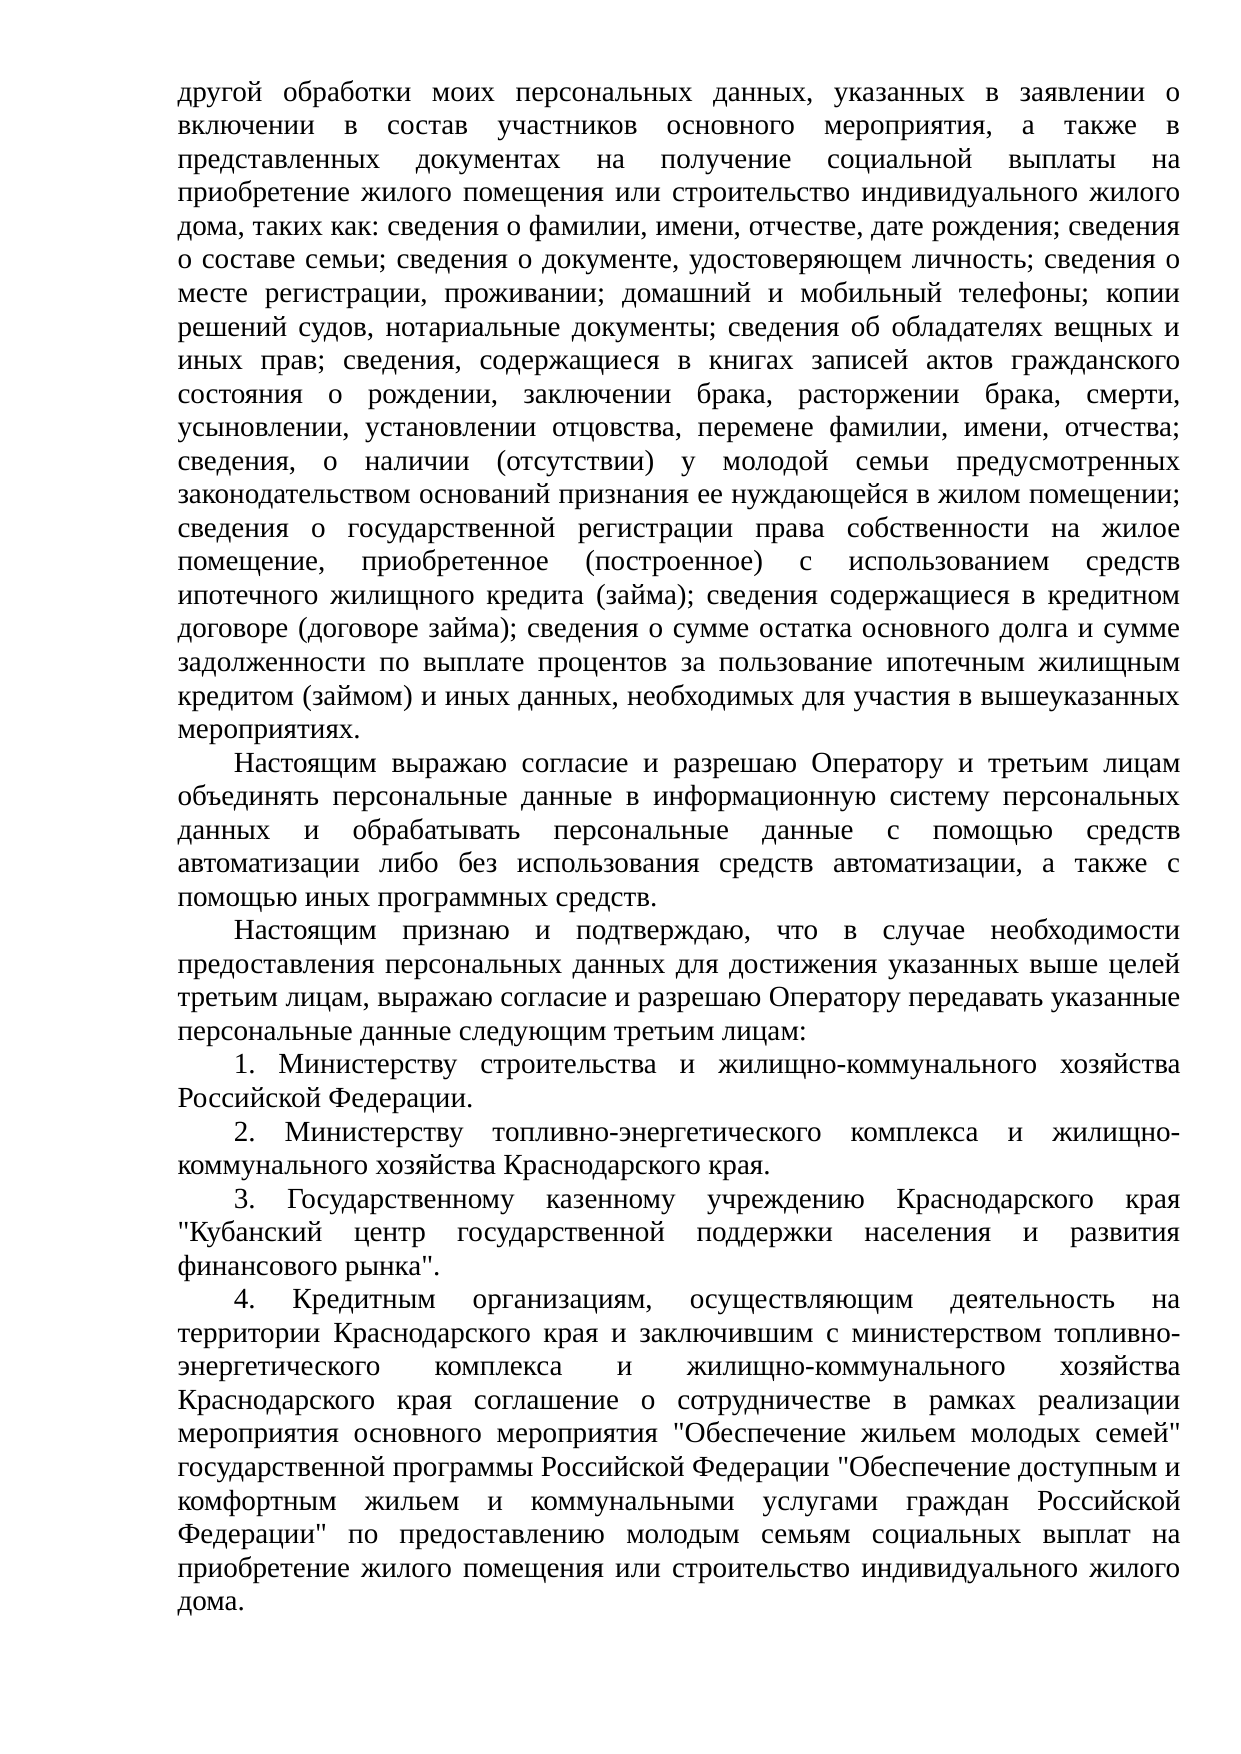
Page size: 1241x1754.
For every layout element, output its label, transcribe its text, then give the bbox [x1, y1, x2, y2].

text Настоящим выражаю согласие и разрешаю Оператору и третьим лицам объединять персональные данные в информационную систему персональных данных и обрабатывать персональные данные с помощью средств автоматизации либо без использования средств автоматизации, а также с помощью иных программных средств. [177, 745, 1181, 912]
text 3. Государственному казенному учреждению Краснодарского края "Кубанский центр государственной поддержки населения и развития финансового рынка". [177, 1181, 1181, 1281]
text 1. Министерству строительства и жилищно-коммунального хозяйства Российской Федерации. [177, 1047, 1181, 1114]
text 4. Кредитным организациям, осуществляющим деятельность на территории Краснодарского края и заключившим с министерством топливно-энергетического комплекса и жилищно-коммунального хозяйства Краснодарского края соглашение о сотрудничестве в рамках реализации мероприятия основного мероприятия "Обеспечение жильем молодых семей" государственной программы Российской Федерации "Обеспечение доступным и комфортным жильем и коммунальными услугами граждан Российской Федерации" по предоставлению молодым семьям социальных выплат на приобретение жилого помещения или строительство индивидуального жилого дома. [177, 1281, 1181, 1617]
text Настоящим признаю и подтверждаю, что в случае необходимости предоставления персональных данных для достижения указанных выше целей третьим лицам, выражаю согласие и разрешаю Оператору передавать указанные персональные данные следующим третьим лицам: [177, 912, 1181, 1047]
text другой обработки моих персональных данных, указанных в заявлении о включении в состав участников основного мероприятия, а также в представленных документах на получение социальной выплаты на приобретение жилого помещения или строительство индивидуального жилого дома, таких как: сведения о фамилии, имени, отчестве, дате рождения; сведения о составе семьи; сведения о документе, удостоверяющем личность; сведения о месте регистрации, проживании; домашний и мобильный телефоны; копии решений судов, нотариальные документы; сведения об обладателях вещных и иных прав; сведения, содержащиеся в книгах записей актов гражданского состояния о рождении, заключении брака, расторжении брака, смерти, усыновлении, установлении отцовства, перемене фамилии, имени, отчества; сведения, о наличии (отсутствии) у молодой семьи предусмотренных законодательством оснований признания ее нуждающейся в жилом помещении; сведения о государственной регистрации права собственности на жилое помещение, приобретенное (построенное) с использованием средств ипотечного жилищного кредита (займа); сведения содержащиеся в кредитном договоре (договоре займа); сведения о сумме остатка основного долга и сумме задолженности по выплате процентов за пользование ипотечным жилищным кредитом (займом) и иных данных, необходимых для участия в вышеуказанных мероприятиях. [177, 74, 1181, 745]
text 2. Министерству топливно-энергетического комплекса и жилищно-коммунального хозяйства Краснодарского края. [177, 1114, 1181, 1181]
